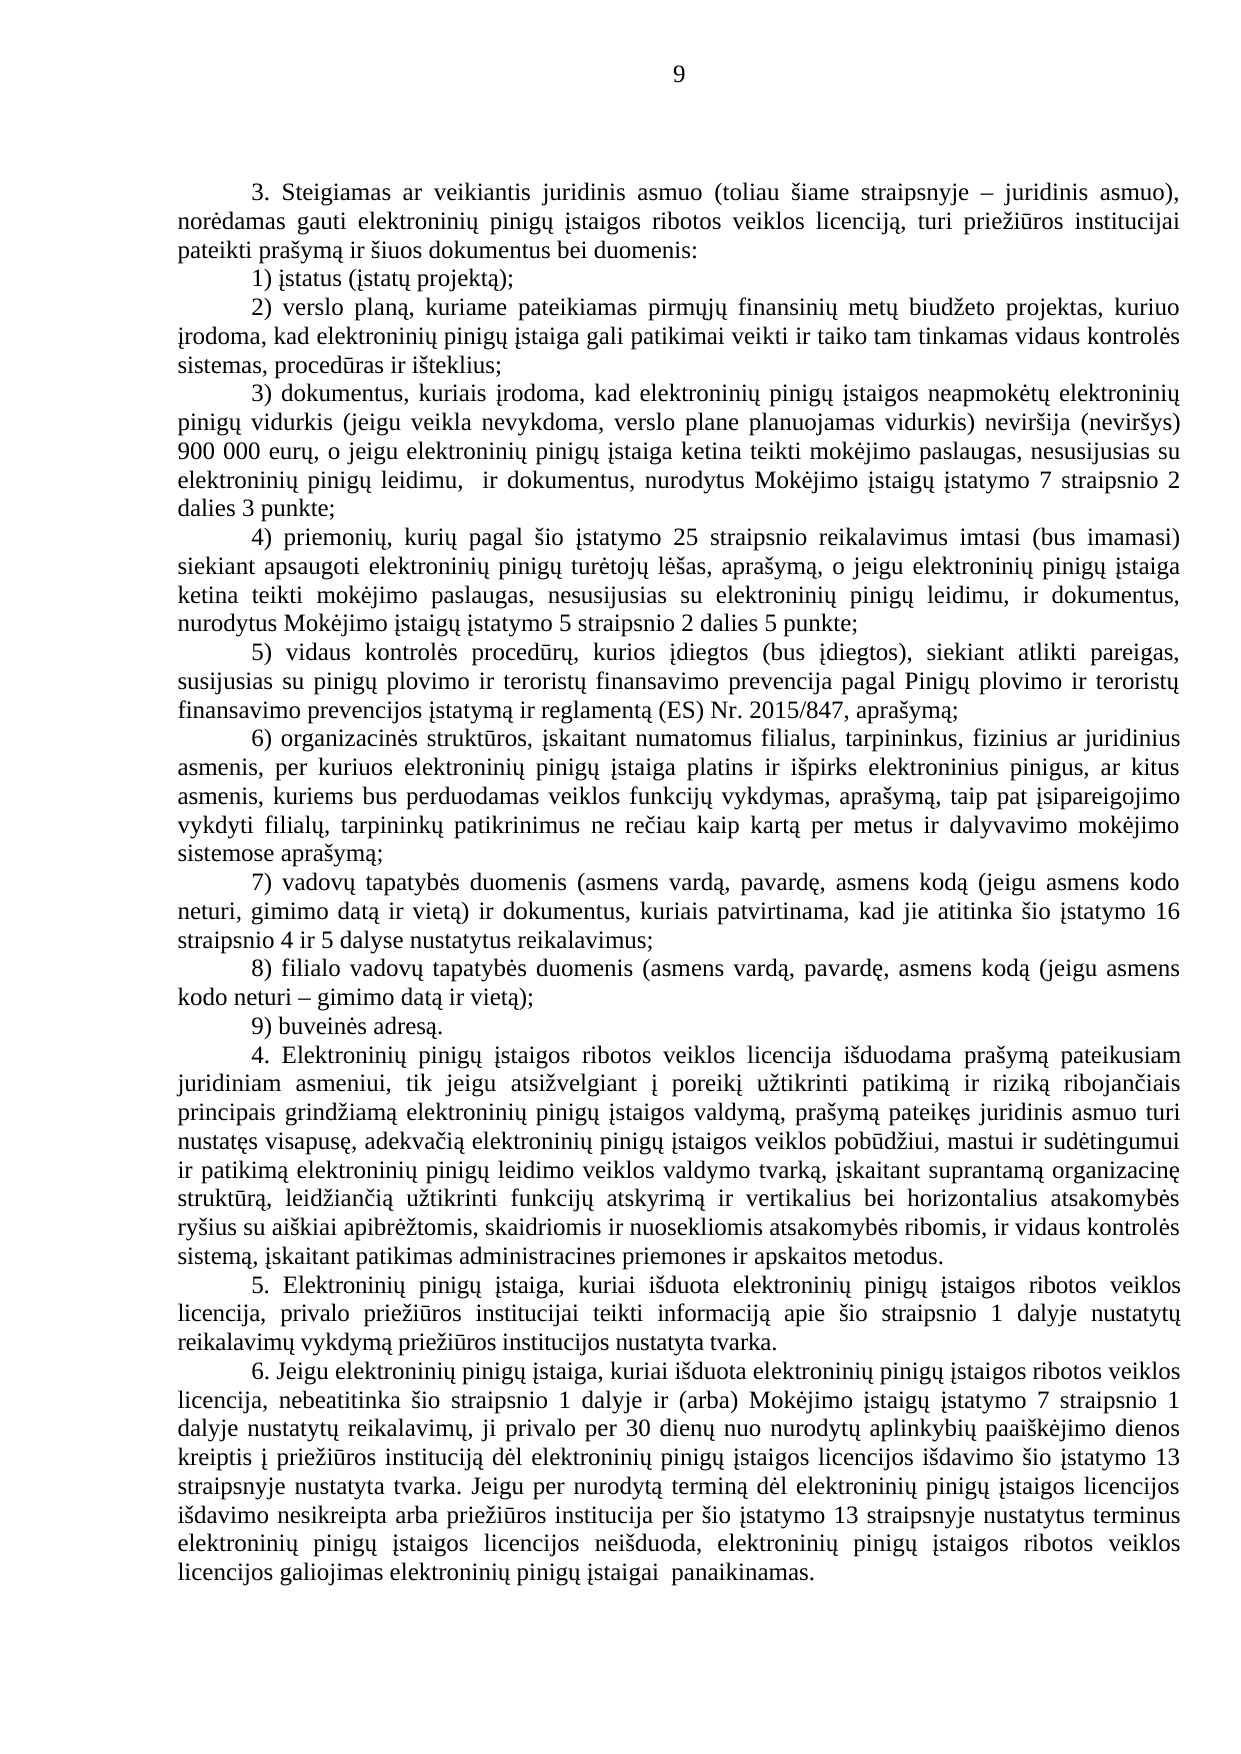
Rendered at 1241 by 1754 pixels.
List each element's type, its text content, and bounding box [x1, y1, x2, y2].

text 6) organizacinės struktūros, įskaitant numatomus filialus, tarpininkus, fizinius ar juridinius asmenis, per kuriuos elektroninių pinigų įstaiga platins ir išpirks elektroninius pinigus, ar kitus asmenis, kuriems bus perduodamas veiklos funkcijų vykdymas, aprašymą, taip pat įsipareigojimo vykdyti filialų, tarpininkų patikrinimus ne rečiau kaip kartą per metus ir dalyvavimo mokėjimo sistemose aprašymą; [177, 723, 1181, 867]
text 7) vadovų tapatybės duomenis (asmens vardą, pavardę, asmens kodą (jeigu asmens kodo neturi, gimimo datą ir vietą) ir dokumentus, kuriais patvirtinama, kad jie atitinka šio įstatymo 16 straipsnio 4 ir 5 dalyse nustatytus reikalavimus; [177, 867, 1181, 953]
text 5) vidaus kontrolės procedūrų, kurios įdiegtos (bus įdiegtos), siekiant atlikti pareigas, susijusias su pinigų plovimo ir teroristų finansavimo prevencija pagal Pinigų plovimo ir teroristų finansavimo prevencijos įstatymą ir reglamentą (ES) Nr. 2015/847, aprašymą; [177, 637, 1181, 723]
text 3) dokumentus, kuriais įrodoma, kad elektroninių pinigų įstaigos neapmokėtų elektroninių pinigų vidurkis (jeigu veikla nevykdoma, verslo plane planuojamas vidurkis) neviršija (neviršys) 900 000 eurų, o jeigu elektroninių pinigų įstaiga ketina teikti mokėjimo paslaugas, nesusijusias su elektroninių pinigų leidimu, ir dokumentus, nurodytus Mokėjimo įstaigų įstatymo 7 straipsnio 2 dalies 3 punkte; [177, 378, 1181, 522]
text 9) buveinės adresą. [177, 1011, 1181, 1040]
text 2) verslo planą, kuriame pateikiamas pirmųjų finansinių metų biudžeto projektas, kuriuo įrodoma, kad elektroninių pinigų įstaiga gali patikimai veikti ir taiko tam tinkamas vidaus kontrolės sistemas, procedūras ir išteklius; [177, 292, 1181, 378]
text 8) filialo vadovų tapatybės duomenis (asmens vardą, pavardę, asmens kodą (jeigu asmens kodo neturi – gimimo datą ir vietą); [177, 953, 1181, 1011]
text 4) priemonių, kurių pagal šio įstatymo 25 straipsnio reikalavimus imtasi (bus imamasi) siekiant apsaugoti elektroninių pinigų turėtojų lėšas, aprašymą, o jeigu elektroninių pinigų įstaiga ketina teikti mokėjimo paslaugas, nesusijusias su elektroninių pinigų leidimu, ir dokumentus, nurodytus Mokėjimo įstaigų įstatymo 5 straipsnio 2 dalies 5 punkte; [177, 522, 1181, 637]
text 6. Jeigu elektroninių pinigų įstaiga, kuriai išduota elektroninių pinigų įstaigos ribotos veiklos licencija, nebeatitinka šio straipsnio 1 dalyje ir (arba) Mokėjimo įstaigų įstatymo 7 straipsnio 1 dalyje nustatytų reikalavimų, ji privalo per 30 dienų nuo nurodytų aplinkybių paaiškėjimo dienos kreiptis į priežiūros instituciją dėl elektroninių pinigų įstaigos licencijos išdavimo šio įstatymo 13 straipsnyje nustatyta tvarka. Jeigu per nurodytą terminą dėl elektroninių pinigų įstaigos licencijos išdavimo nesikreipta arba priežiūros institucija per šio įstatymo 13 straipsnyje nustatytus terminus elektroninių pinigų įstaigos licencijos neišduoda, elektroninių pinigų įstaigos ribotos veiklos licencijos galiojimas elektroninių pinigų įstaigai panaikinamas. [177, 1356, 1181, 1586]
text 5. Elektroninių pinigų įstaiga, kuriai išduota elektroninių pinigų įstaigos ribotos veiklos licencija, privalo priežiūros institucijai teikti informaciją apie šio straipsnio 1 dalyje nustatytų reikalavimų vykdymą priežiūros institucijos nustatyta tvarka. [177, 1270, 1181, 1356]
text 1) įstatus (įstatų projektą); [177, 263, 1181, 292]
text 4. Elektroninių pinigų įstaigos ribotos veiklos licencija išduodama prašymą pateikusiam juridiniam asmeniui, tik jeigu atsižvelgiant į poreikį užtikrinti patikimą ir riziką ribojančiais principais grindžiamą elektroninių pinigų įstaigos valdymą, prašymą pateikęs juridinis asmuo turi nustatęs visapusę, adekvačią elektroninių pinigų įstaigos veiklos pobūdžiui, mastui ir sudėtingumui ir patikimą elektroninių pinigų leidimo veiklos valdymo tvarką, įskaitant suprantamą organizacinę struktūrą, leidžiančią užtikrinti funkcijų atskyrimą ir vertikalius bei horizontalius atsakomybės ryšius su aiškiai apibrėžtomis, skaidriomis ir nuosekliomis atsakomybės ribomis, ir vidaus kontrolės sistemą, įskaitant patikimas administracines priemones ir apskaitos metodus. [177, 1040, 1181, 1270]
text 3. Steigiamas ar veikiantis juridinis asmuo (toliau šiame straipsnyje – juridinis asmuo), norėdamas gauti elektroninių pinigų įstaigos ribotos veiklos licenciją, turi priežiūros institucijai pateikti prašymą ir šiuos dokumentus bei duomenis: [177, 177, 1181, 263]
